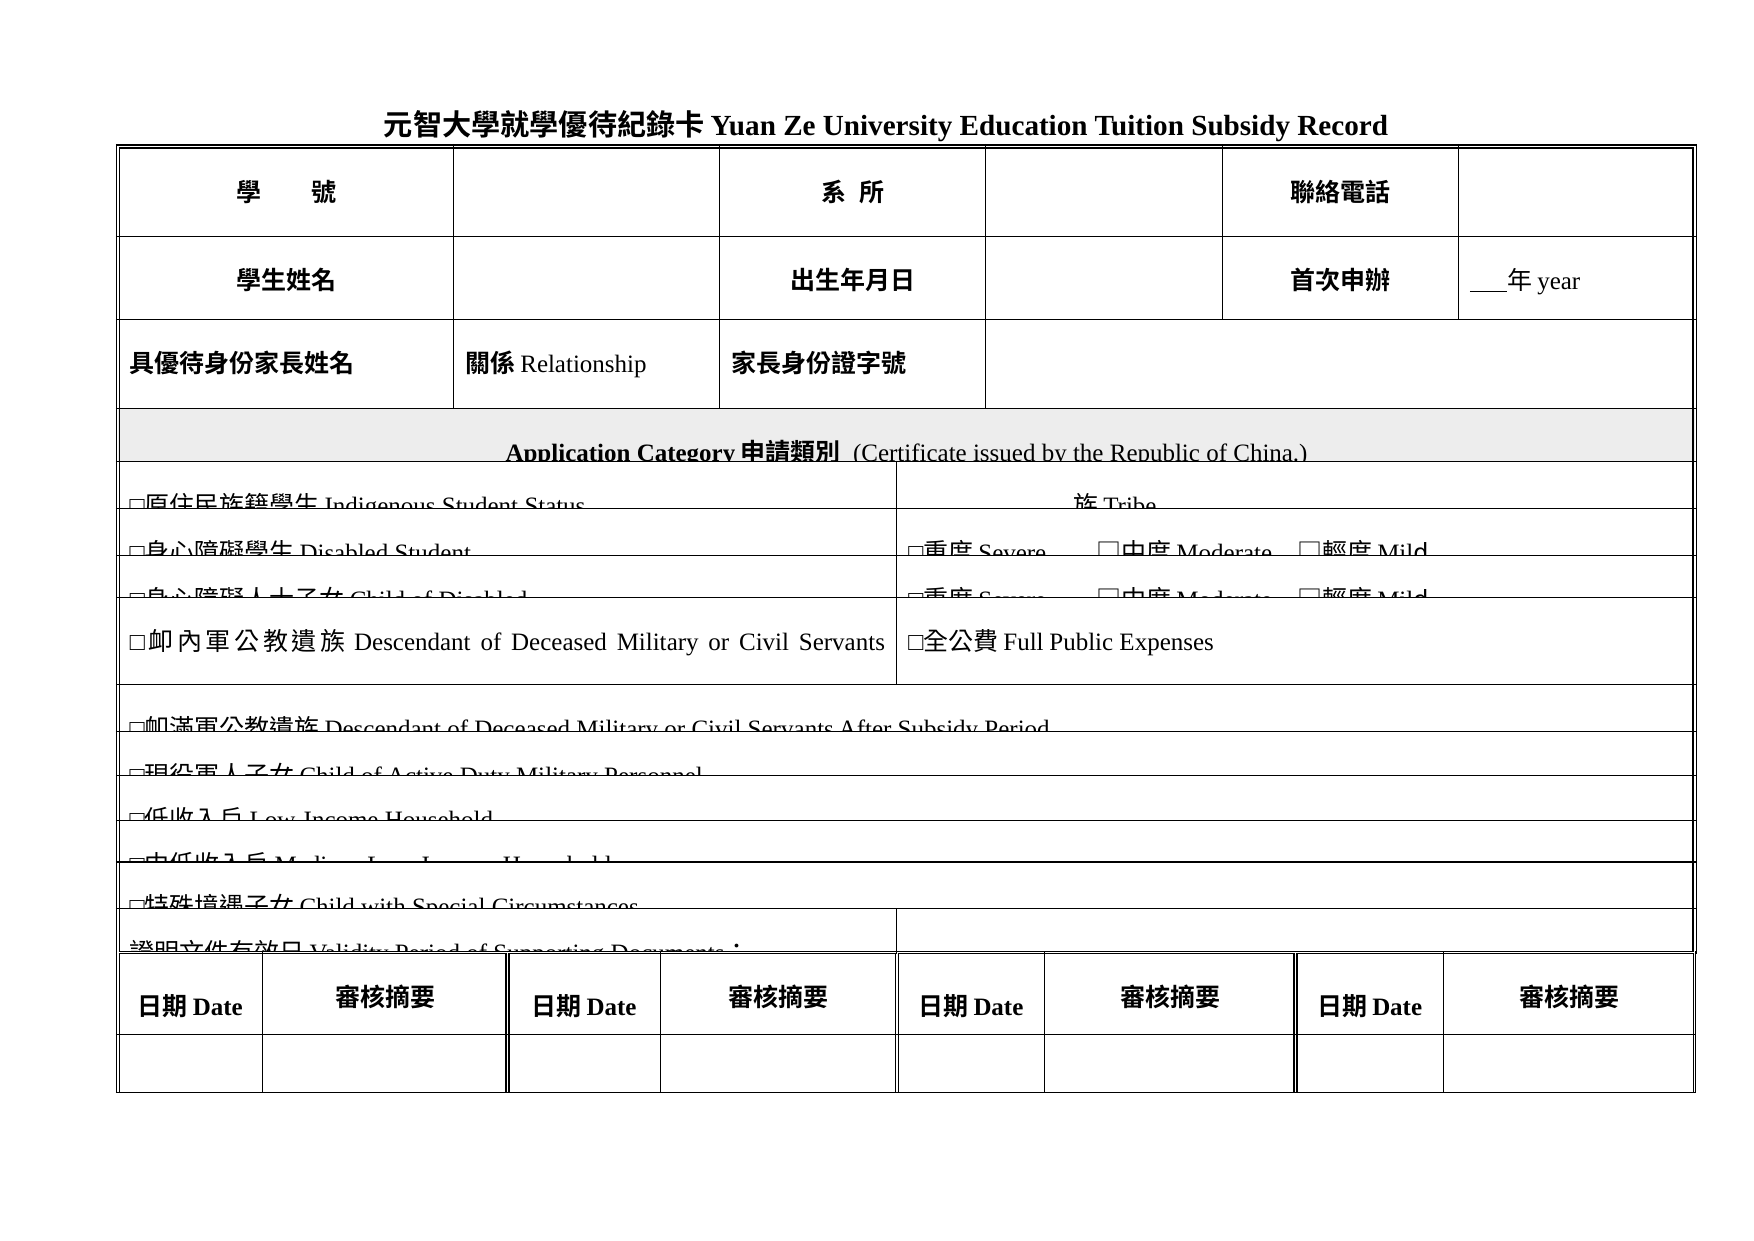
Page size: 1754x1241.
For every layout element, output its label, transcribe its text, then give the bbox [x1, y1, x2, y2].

table_header 學 號 Student ID [120, 149, 453, 236]
table_cell 日期Date [120, 954, 262, 1034]
table_cell 日期Date [510, 954, 660, 1034]
table_cell □卹內軍公教遺族Descendant of Deceased Military or Civil Servants Within Subsidy Period [120, 598, 896, 684]
table_cell [986, 320, 1692, 408]
table_cell □全公費Full Public Expenses □半公費Half Public Expenses [897, 598, 1692, 684]
table_cell □卹滿軍公教遺族Descendant of Deceased Military or Civil Servants After Subsidy Period [120, 685, 1692, 731]
table_cell 學生姓名 Student Name [120, 237, 453, 319]
table_header [986, 149, 1222, 236]
table_cell □重度Severe □中度Moderate □輕度Mild [897, 509, 1692, 555]
table_cell 日期Date [899, 954, 1044, 1034]
table_cell 首次申辦 Initial Application Date: [1223, 237, 1458, 319]
table_cell 年year 月month [1459, 237, 1692, 319]
table_header 系 所 Department [720, 149, 985, 236]
table_cell □身心障礙學生Disabled Student [120, 509, 896, 555]
table_cell 審核摘要 Summary of Verification [1045, 954, 1293, 1034]
table_cell 日期Date [1298, 954, 1443, 1034]
table_cell [1298, 1035, 1443, 1092]
table_header 聯絡電話 Contact Number [1223, 149, 1458, 236]
table_cell 證明文件有效日Validity Period of Supporting Documents： [120, 909, 896, 951]
table_cell [454, 237, 719, 319]
table_cell 審核摘要 Summary of Verification [661, 954, 895, 1034]
table_cell □現役軍人子女Child of Active Duty Military Personnel [120, 732, 1692, 774]
table_cell 關係Relationship [454, 320, 719, 408]
table_cell □低收入戶Low-Income Household [120, 776, 1692, 820]
table_cell [897, 909, 1692, 951]
table_cell [661, 1035, 895, 1092]
table_header [454, 149, 719, 236]
table_cell [1444, 1035, 1693, 1092]
table_cell 族Tribe [897, 462, 1692, 508]
table_cell [1045, 1035, 1293, 1092]
table_cell □重度Severe □中度Moderate □輕度Mild [897, 556, 1692, 597]
table_cell □中低收入戶Medium-Low-Income Household [120, 821, 1692, 861]
text 元智大學就學優待紀錄卡Yuan Ze University Education Tuition Subsidy Record [118, 81, 1654, 144]
table_cell □身心障礙人士子女Child of Disabled [120, 556, 896, 597]
table_cell [986, 237, 1222, 319]
table_cell 審核摘要 Summary of Verification [1444, 954, 1693, 1034]
table_header [1459, 149, 1692, 236]
table_cell □原住民族籍學生Indigenous Student Status [120, 462, 896, 508]
table_cell Application Category申請類別 (Certificate issued by the Republic of China.) [120, 409, 1692, 461]
table_cell □特殊境遇子女Child with Special Circumstances [120, 863, 1692, 908]
table_cell 家長身份證字號 ID Number of Parent [720, 320, 985, 408]
table_cell [120, 1035, 262, 1092]
table_cell [510, 1035, 660, 1092]
table_cell 出生年月日 Date of Birth [720, 237, 985, 319]
table_cell [899, 1035, 1044, 1092]
table_cell 具優待身份家長姓名 Name of Parent with Subsid [120, 320, 453, 408]
table_cell 審核摘要 Summary of Verification [263, 954, 505, 1034]
table_cell [263, 1035, 505, 1092]
